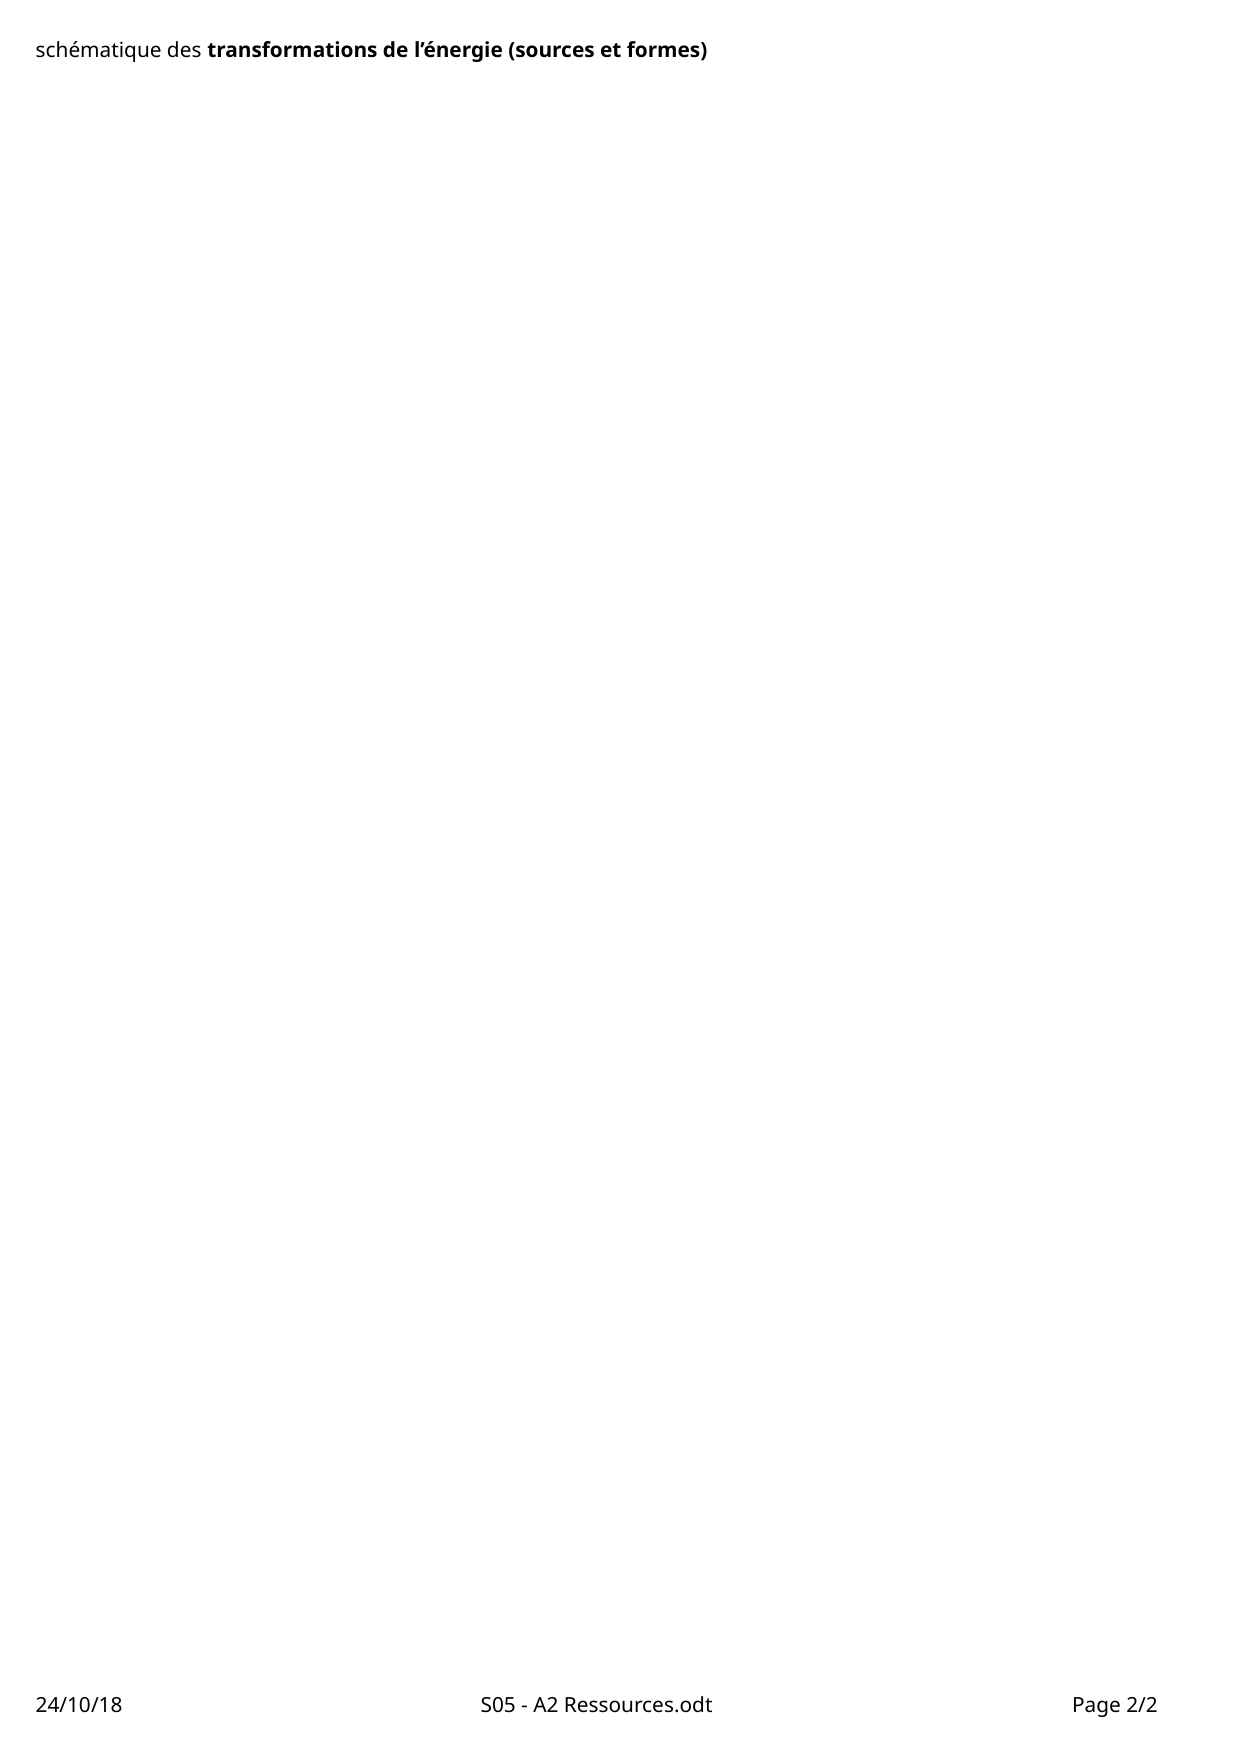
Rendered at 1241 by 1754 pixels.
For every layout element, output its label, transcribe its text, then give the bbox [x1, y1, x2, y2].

list schématique des transformations de l’énergie (sources et formes) [35, 35, 1205, 64]
